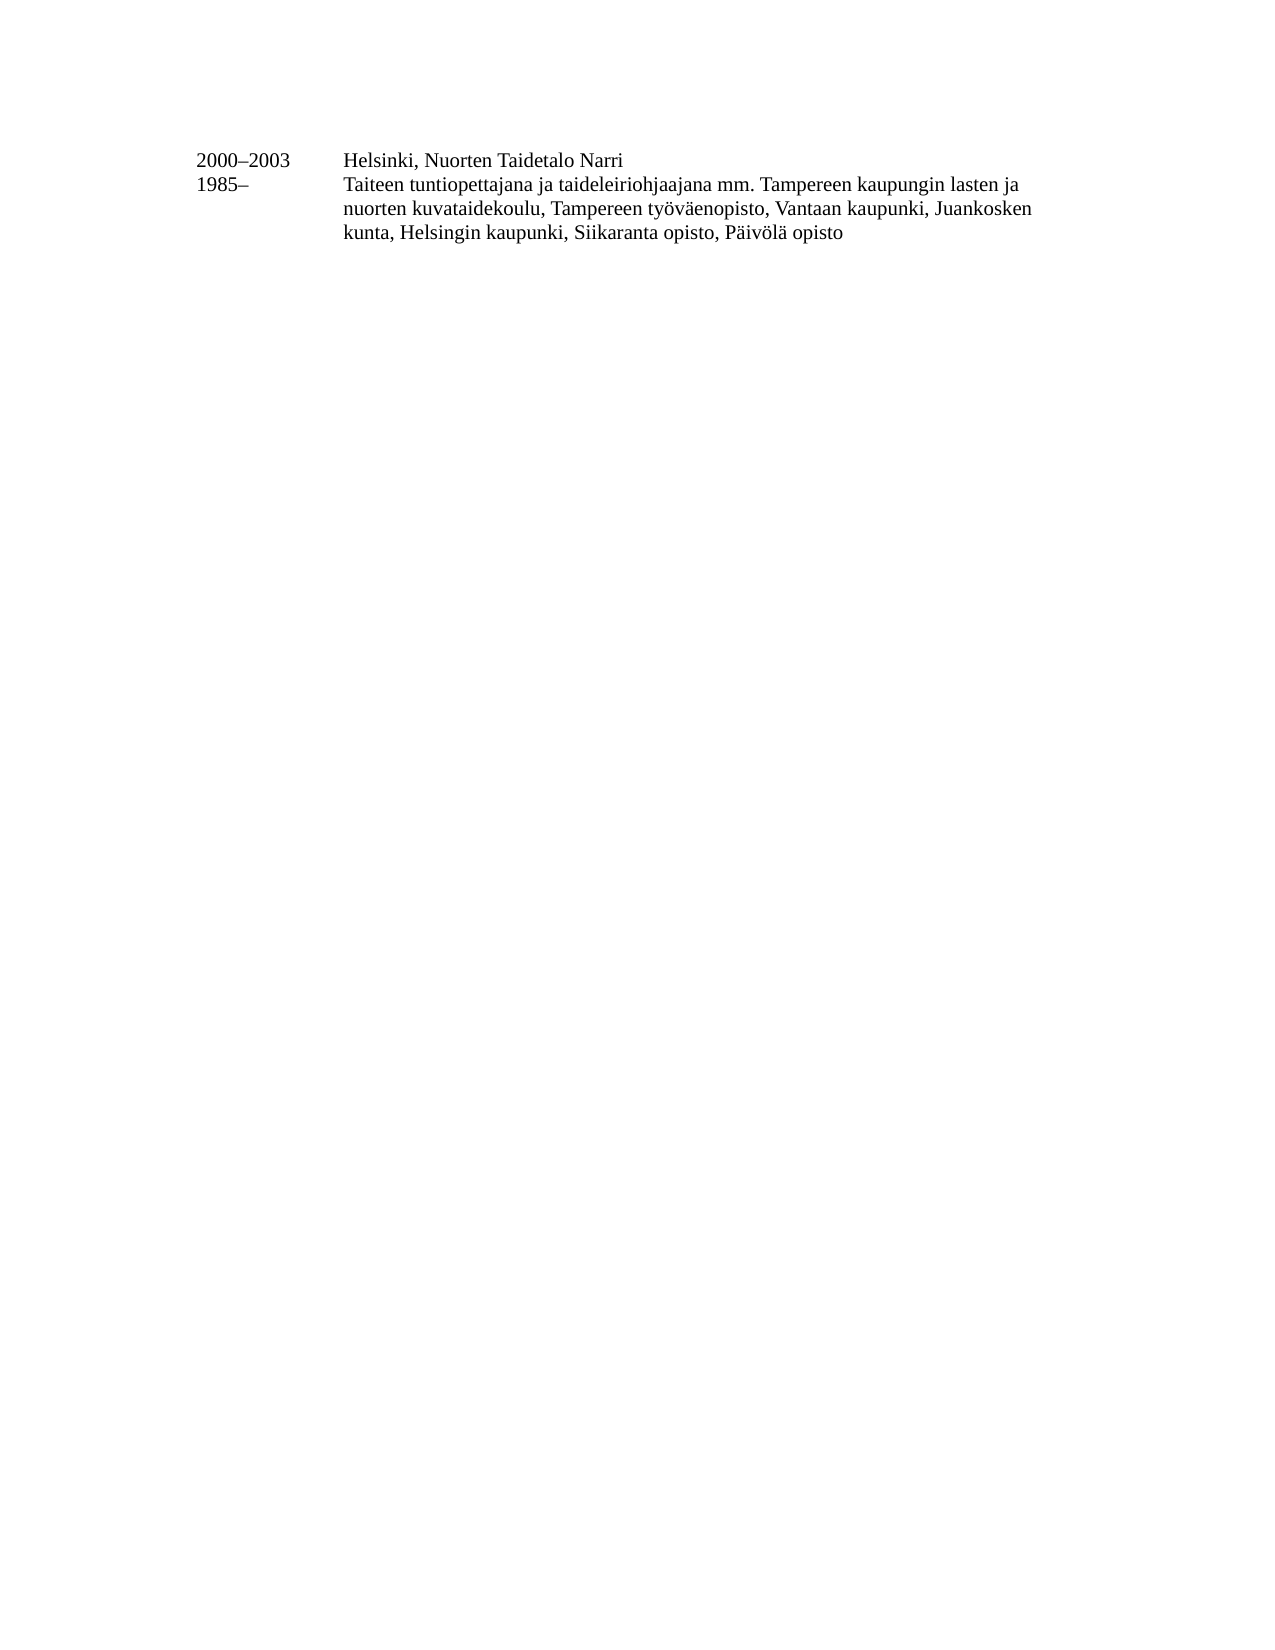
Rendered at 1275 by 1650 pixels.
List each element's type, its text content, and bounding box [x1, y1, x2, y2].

text 2000–2003 Helsinki, Nuorten Taidetalo Narri [118, 148, 1157, 172]
text 1985– Taiteen tuntiopettajana ja taideleiriohjaajana mm. Tampereen kaupungin lasten ja nuorten kuvataidekoulu, Tampereen työväenopisto, Vantaan kaupunki, Juankosken kunta, Helsingin kaupunki, Siikaranta opisto, Päivölä opisto [118, 172, 1157, 244]
